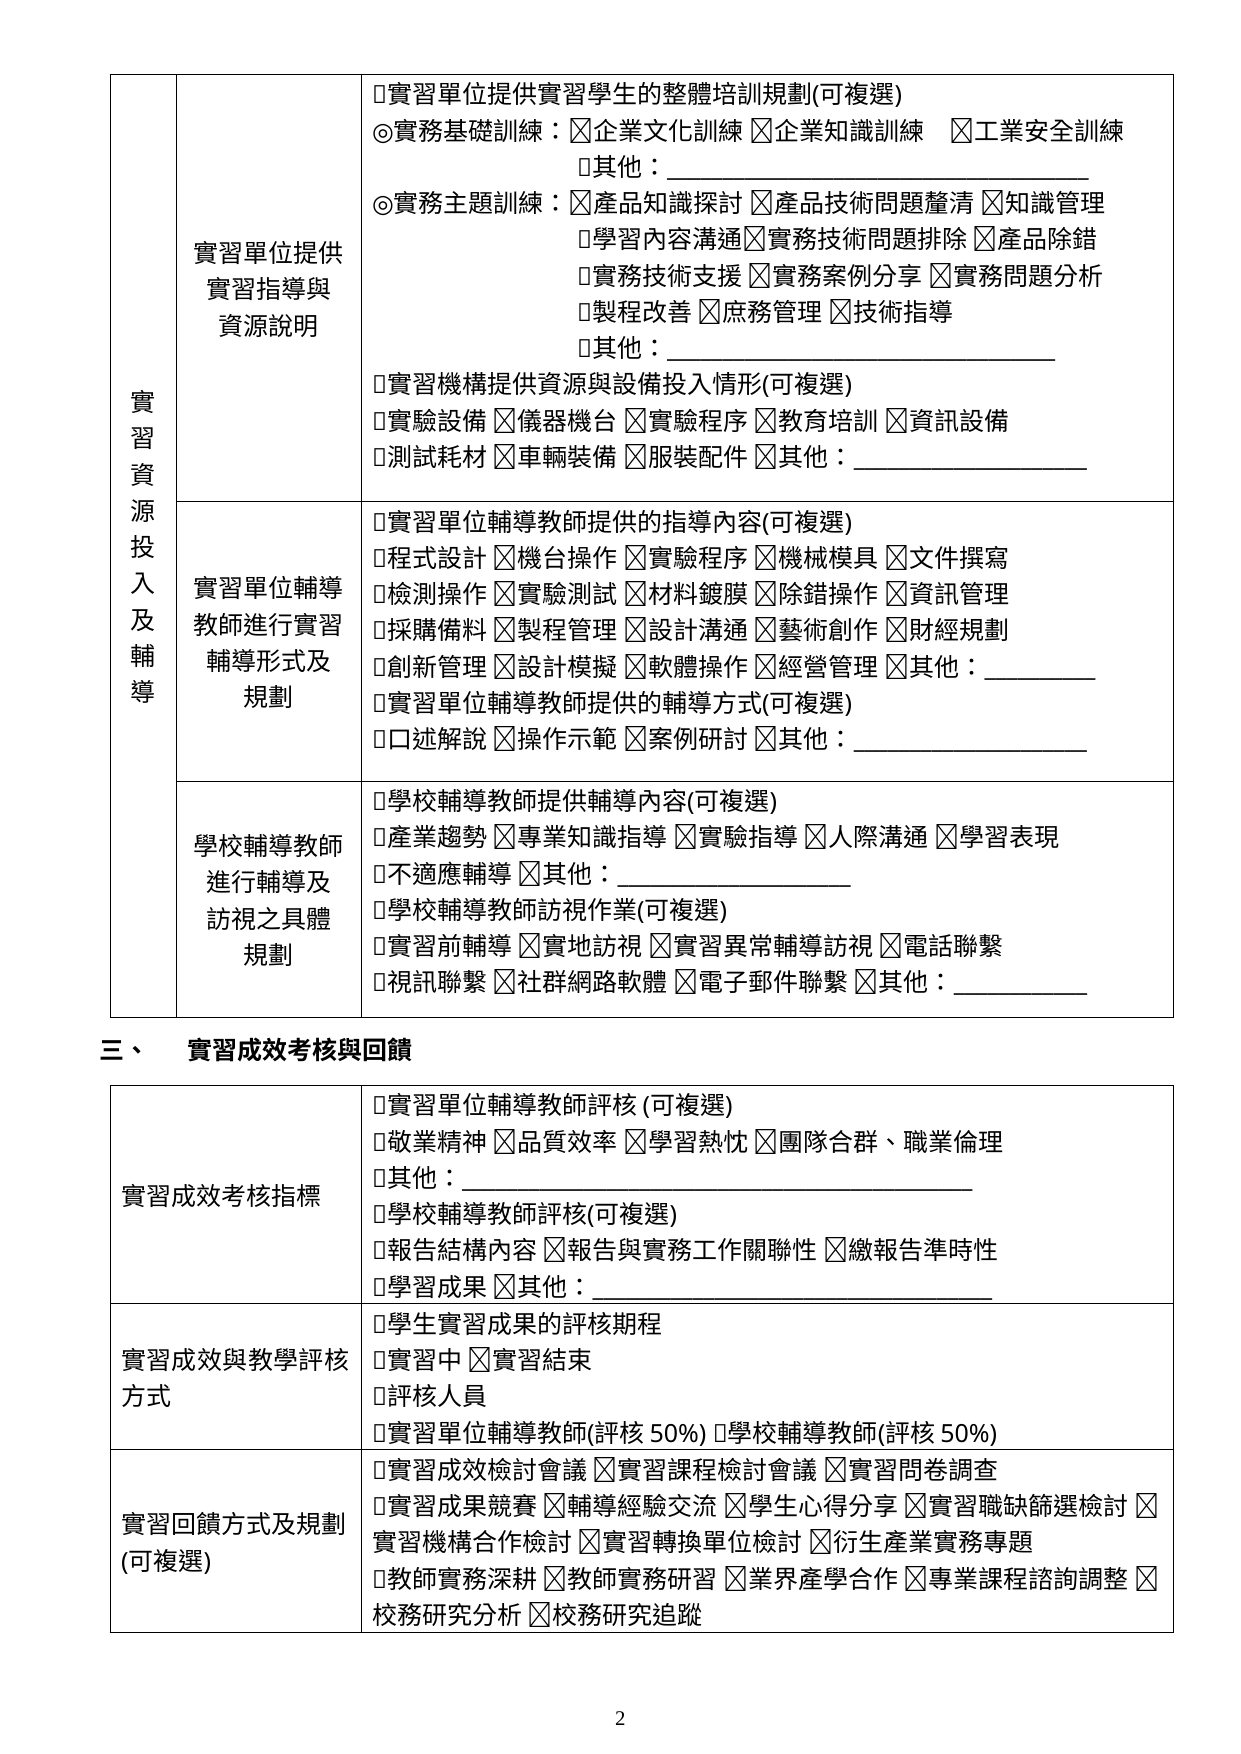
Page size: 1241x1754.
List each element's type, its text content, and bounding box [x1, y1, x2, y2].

table_cell 實習回饋方式及規劃 (可複選) [111, 1450, 361, 1632]
table_cell 學校輔導教師進行輔導及 訪視之具體 規劃 [177, 782, 361, 1017]
table_cell 實習成效檢討會議 實習課程檢討會議 實習問卷調查 實習成果競賽 輔導經驗交流 學生心得分享 實習職缺篩選檢討 實習機構合作檢討 實習轉換單位檢討 衍生產業實務專題 教師實務深耕 教師實務研習 業界產學合作 專業課程諮詢調整 校務研究分析 校務研究追蹤 [362, 1450, 1173, 1632]
table_cell 實習成效與教學評核方式 [111, 1304, 361, 1449]
table_cell 學校輔導教師提供輔導內容(可複選) 產業趨勢 專業知識指導 實驗指導 人際溝通 學習表現 不適應輔導 其他：_____________________ 學校輔導教師訪視作業(可複選) 實習前輔導 實地訪視 實習異常輔導訪視 電話聯繫 視訊聯繫 社群網路軟體 電子郵件聯繫 其他：____________ [362, 782, 1173, 1017]
table_cell 實習單位提供實習學生的整體培訓規劃(可複選) ◎實務基礎訓練：企業文化訓練 企業知識訓練 工業安全訓練 其他：______________________________________ ◎實務主題訓練：產品知識探討 產品技術問題釐清 知識管理 學習內容溝通實務技術問題排除 產品除錯 實務技術支援 實務案例分享 實務問題分析 製程改善 庶務管理 技術指導 其他：___________________________________ 實習機構提供資源與設備投入情形(可複選) 實驗設備 儀器機台 實驗程序 教育培訓 資訊設備 測試耗材 車輛裝備 服裝配件 其他：_____________________ [362, 75, 1173, 501]
table_cell 實習資源投入及輔導 [111, 75, 176, 1017]
table_cell 實習單位提供實習指導與 資源說明 [177, 75, 361, 501]
table_cell 學生實習成果的評核期程 實習中 實習結束 評核人員 實習單位輔導教師(評核50%) 學校輔導教師(評核50%) [362, 1304, 1173, 1449]
table_header 實習成效考核指標 [111, 1086, 361, 1303]
list 實習成效考核與回饋 [99, 1030, 1053, 1067]
table_header 實習單位輔導教師評核 (可複選) 敬業精神 品質效率 學習熱忱 團隊合群、職業倫理 其他：______________________________________________ 學校輔導教師評核(可複選) 報告結構內容 報告與實務工作關聯性 繳報告準時性 學習成果 其他：____________________________________ [362, 1086, 1173, 1303]
table_cell 實習單位輔導教師提供的指導內容(可複選) 程式設計 機台操作 實驗程序 機械模具 文件撰寫 檢測操作 實驗測試 材料鍍膜 除錯操作 資訊管理 採購備料 製程管理 設計溝通 藝術創作 財經規劃 創新管理 設計模擬 軟體操作 經營管理 其他：__________ 實習單位輔導教師提供的輔導方式(可複選) 口述解說 操作示範 案例研討 其他：_____________________ [362, 502, 1173, 781]
table_cell 實習單位輔導教師進行實習輔導形式及 規劃 [177, 502, 361, 781]
